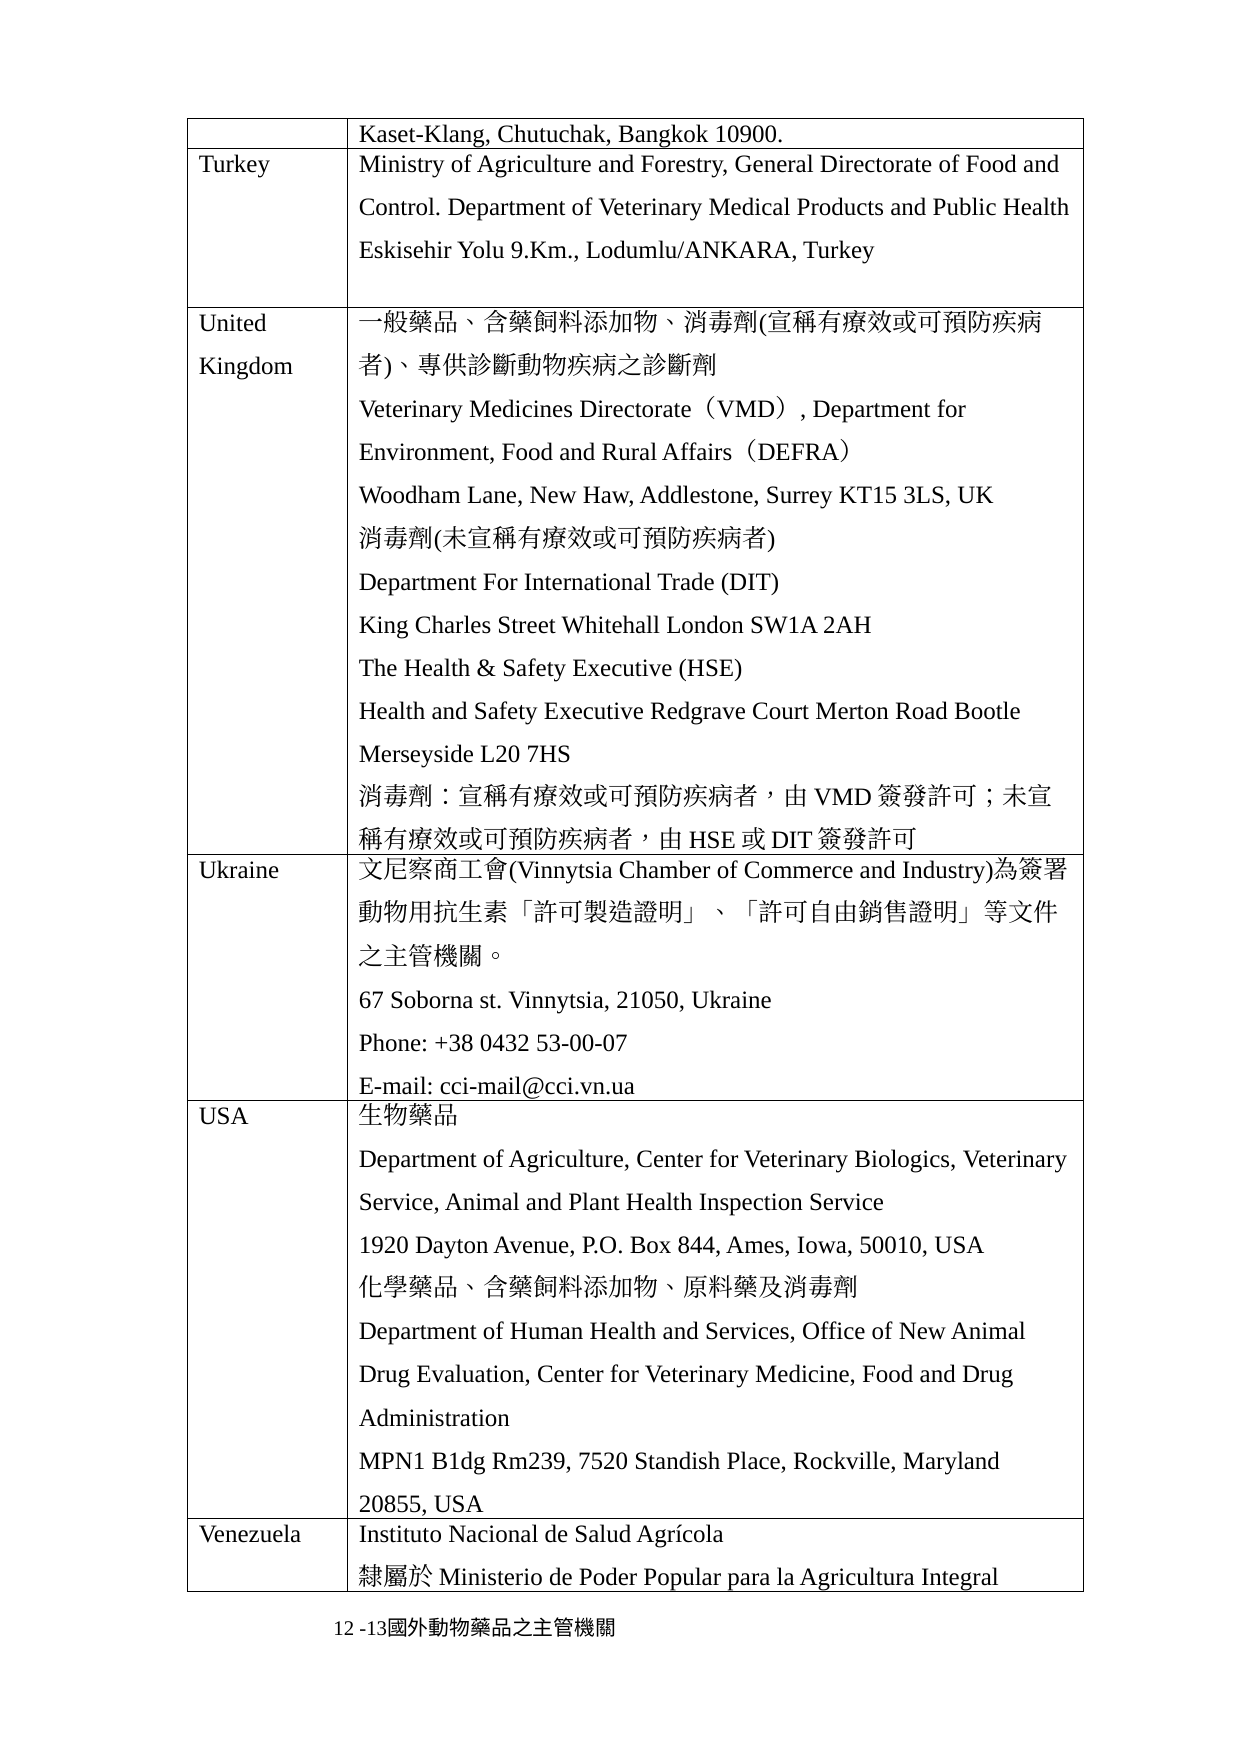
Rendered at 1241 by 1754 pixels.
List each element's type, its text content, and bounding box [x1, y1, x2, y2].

table_cell United Kingdom [188, 308, 347, 854]
table_cell 一般藥品、含藥飼料添加物、消毒劑(宣稱有療效或可預防疾病者)、專供診斷動物疾病之診斷劑 Veterinary Medicines Directorate（VMD）, Department for Environment, Food and Rural Affairs（DEFRA） Woodham Lane, New Haw, Addlestone, Surrey KT15 3LS, UK 消毒劑(未宣稱有療效或可預防疾病者) Department For International Trade (DIT) King Charles Street Whitehall London SW1A 2AH The Health & Safety Executive (HSE) Health and Safety Executive Redgrave Court Merton Road Bootle Merseyside L20 7HS 消毒劑：宣稱有療效或可預防疾病者，由VMD簽發許可；未宣稱有療效或可預防疾病者，由HSE或DIT簽發許可 [348, 308, 1083, 854]
table_cell Ministry of Agriculture and Forestry, General Directorate of Food and Control. Department of Veterinary Medical Products and Public Health Eskisehir Yolu 9.Km., Lodumlu/ANKARA, Turkey [348, 149, 1083, 307]
table_cell Instituto Nacional de Salud Agrícola 隸屬於Ministerio de Poder Popular para la Agricultura Integral [348, 1519, 1083, 1591]
table_cell Ukraine [188, 855, 347, 1100]
table_cell Venezuela [188, 1519, 347, 1591]
table_cell 生物藥品 Department of Agriculture, Center for Veterinary Biologics, Veterinary Service, Animal and Plant Health Inspection Service 1920 Dayton Avenue, P.O. Box 844, Ames, Iowa, 50010, USA 化學藥品、含藥飼料添加物、原料藥及消毒劑 Department of Human Health and Services, Office of New Animal Drug Evaluation, Center for Veterinary Medicine, Food and Drug Administration MPN1 B1dg Rm239, 7520 Standish Place, Rockville, Maryland 20855, USA [348, 1101, 1083, 1518]
table_cell Turkey [188, 149, 347, 307]
table_cell [188, 119, 347, 148]
table_cell USA [188, 1101, 347, 1518]
table_cell 文尼察商工會(Vinnytsia Chamber of Commerce and Industry)為簽署動物用抗生素「許可製造證明」、「許可自由銷售證明」等文件之主管機關。 67 Soborna st. Vinnytsia, 21050, Ukraine Phone: +38 0432 53-00-07 E-mail: cci-mail@cci.vn.ua [348, 855, 1083, 1100]
table_cell Kaset-Klang, Chutuchak, Bangkok 10900. [348, 119, 1083, 148]
